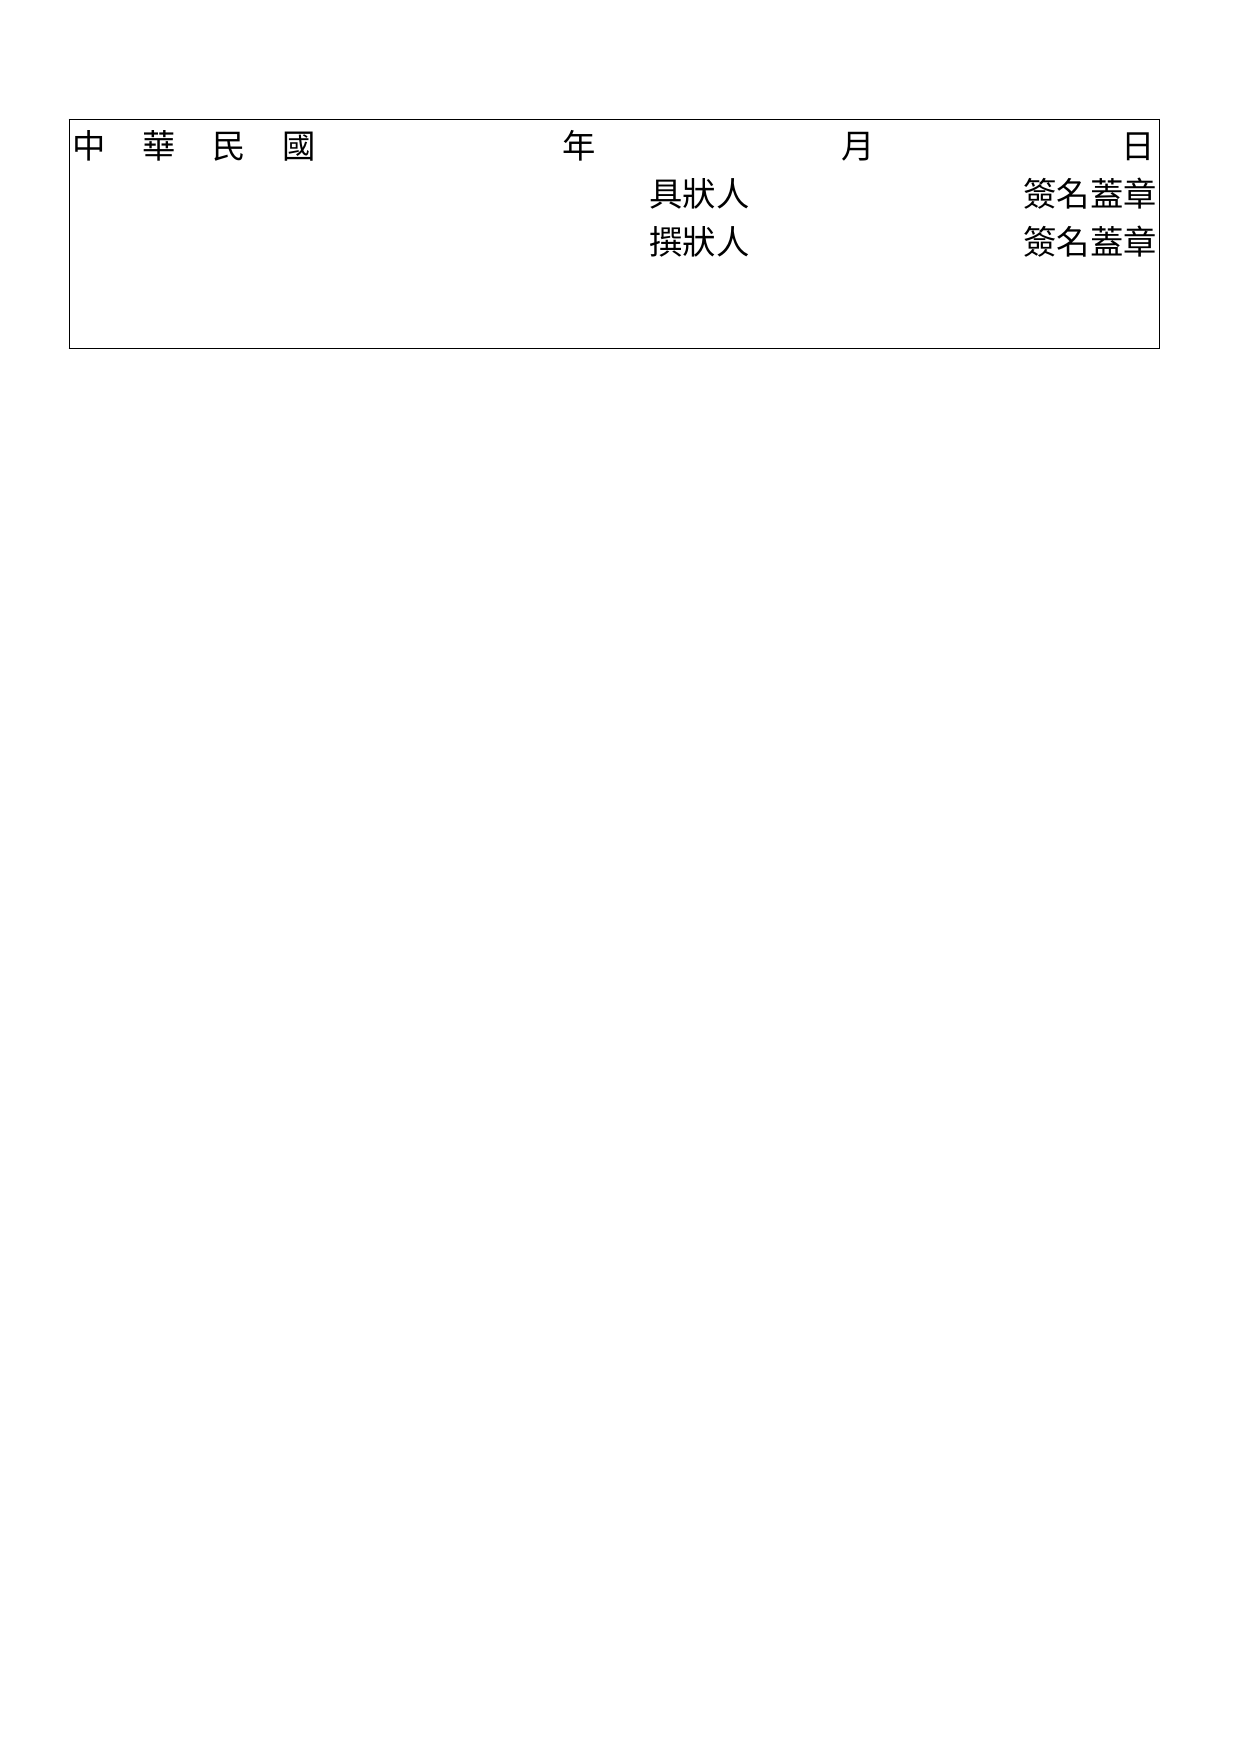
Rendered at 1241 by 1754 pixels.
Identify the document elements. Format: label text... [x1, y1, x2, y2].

table_cell 中華民國 年 月 日 具狀人 簽名蓋章 撰狀人 簽名蓋章 [70, 120, 1159, 348]
